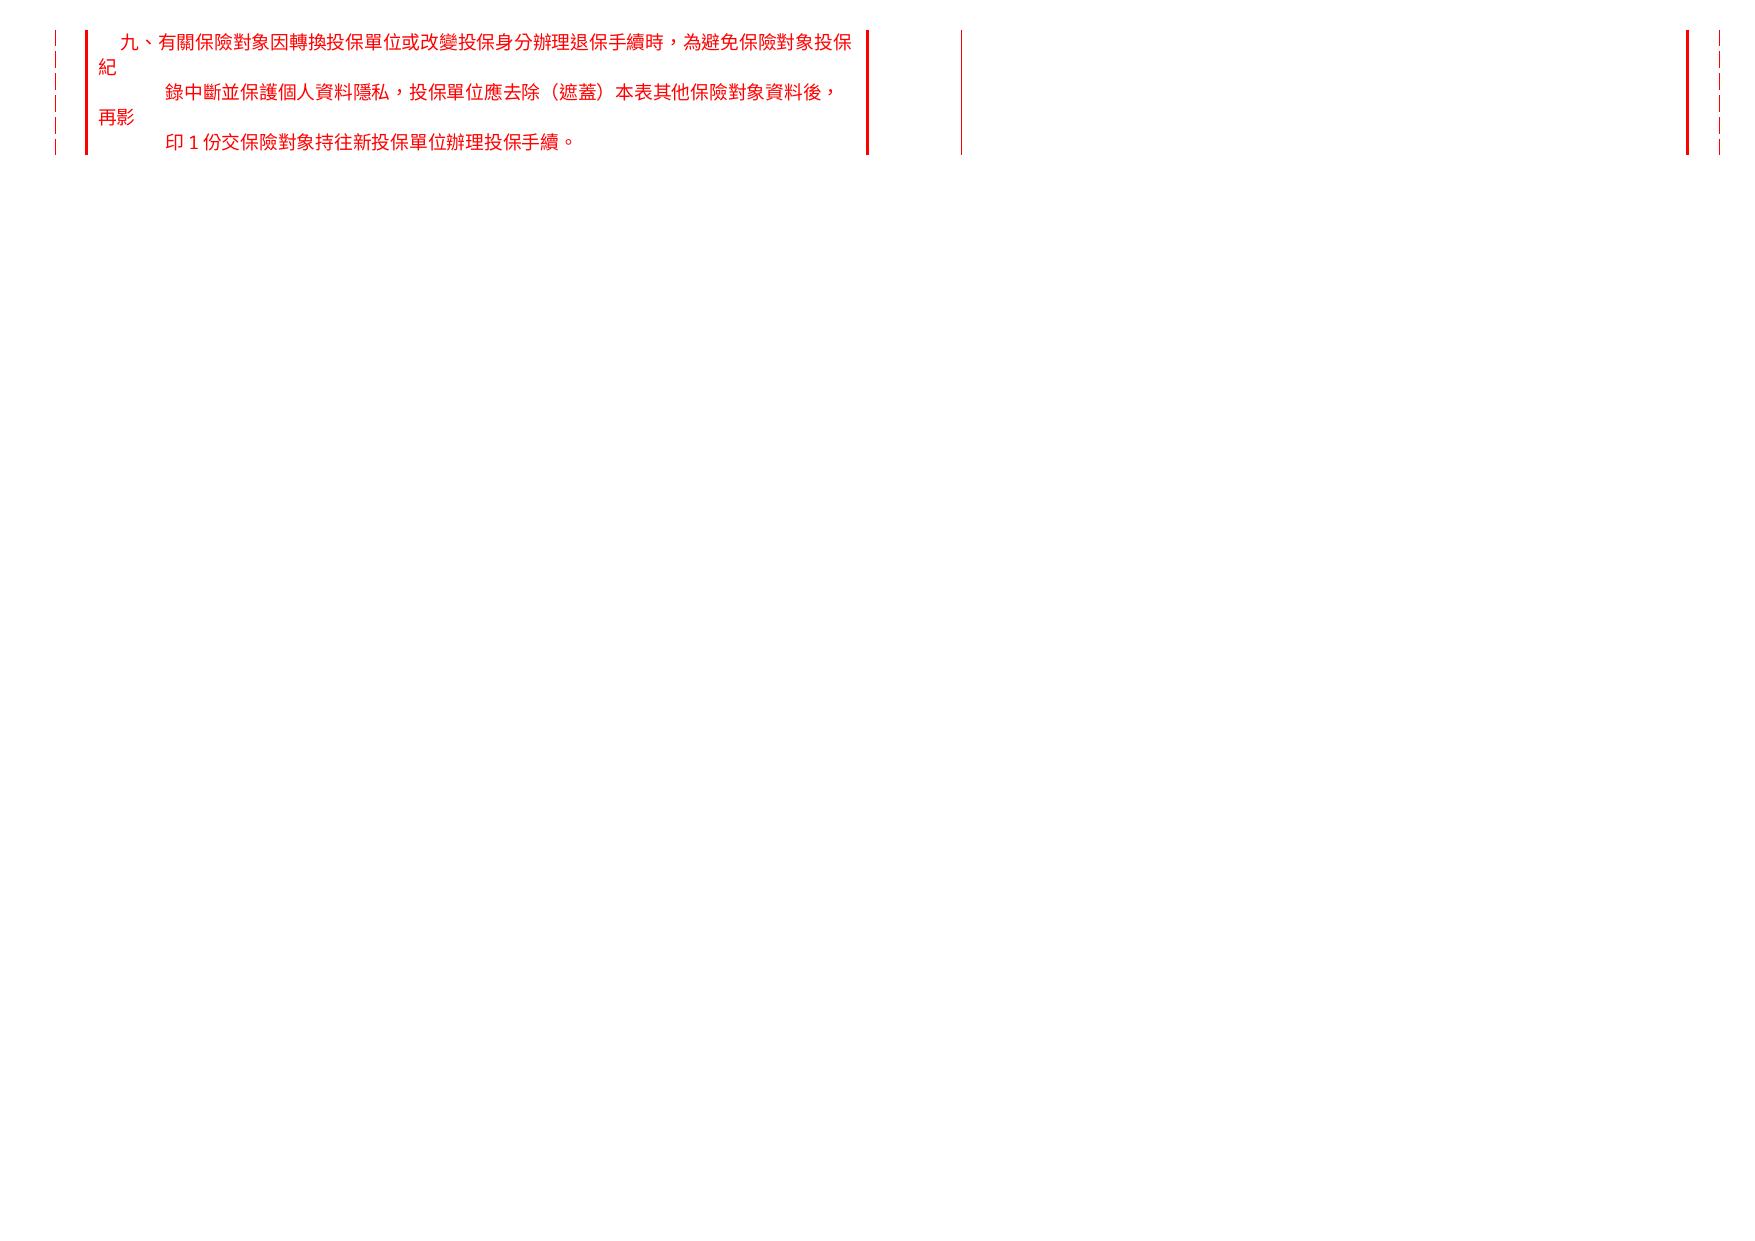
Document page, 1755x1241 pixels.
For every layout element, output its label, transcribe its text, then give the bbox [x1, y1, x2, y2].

table_header [56, 30, 85, 154]
table_cell [962, 30, 1029, 154]
table_cell [1138, 30, 1686, 154]
table_header [1689, 30, 1719, 154]
table_cell [1029, 30, 1137, 154]
table_cell [869, 30, 961, 154]
table_header 九、有關保險對象因轉換投保單位或改變投保身分辦理退保手續時，為避免保險對象投保紀 錄中斷並保護個人資料隱私，投保單位應去除（遮蓋）本表其他保險對象資料後，再影 印1份交保險對象持往新投保單位辦理投保手續。 [88, 30, 866, 154]
